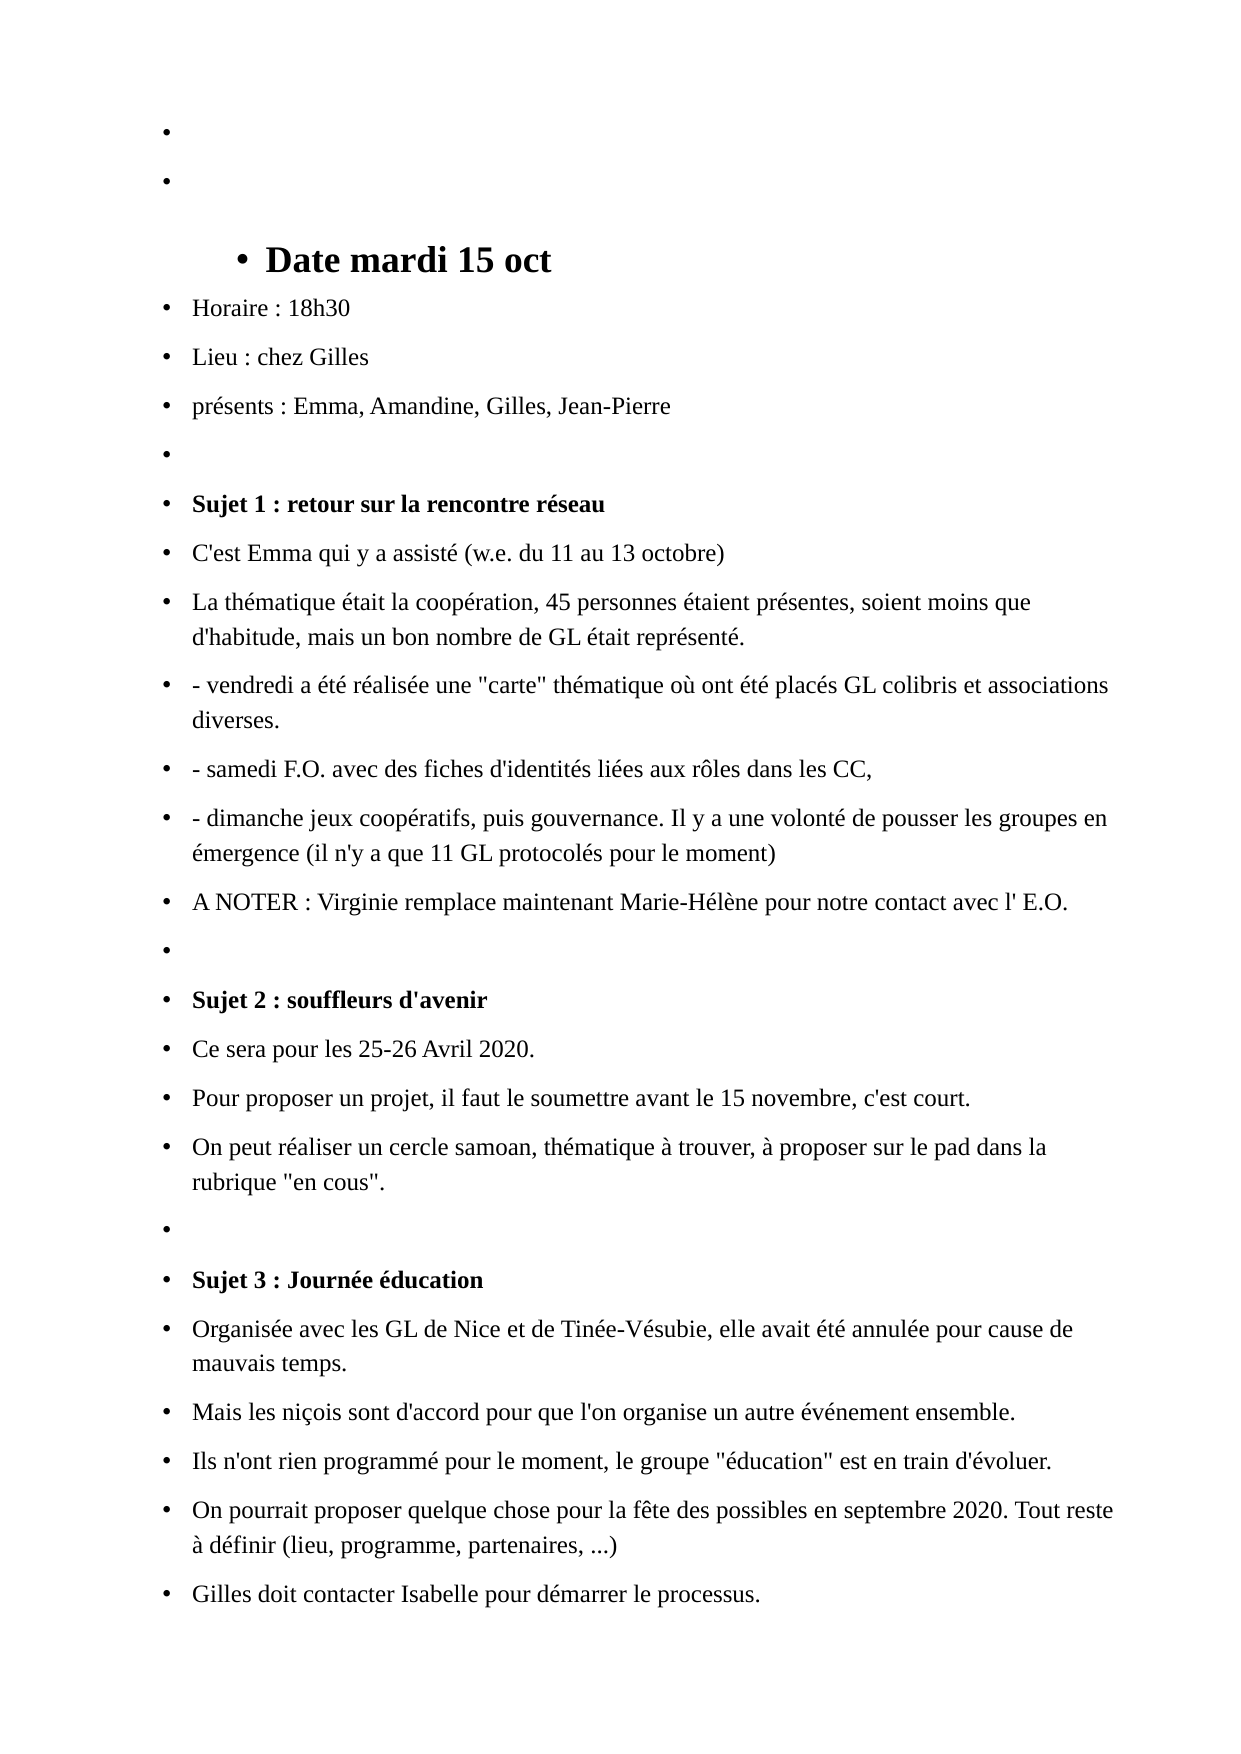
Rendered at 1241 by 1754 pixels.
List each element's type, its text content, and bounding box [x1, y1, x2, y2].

list Ils n'ont rien programmé pour le moment, le groupe "éducation" est en train d'évoluer. [162, 1446, 1122, 1475]
list - samedi F.O. avec des fiches d'identités liées aux rôles dans les CC, [162, 754, 1122, 783]
list Lieu : chez Gilles [162, 342, 1122, 371]
list Horaire : 18h30 [162, 293, 1122, 321]
list Sujet 3 : Journée éducation [162, 1265, 1122, 1293]
list On pourrait proposer quelque chose pour la fête des possibles en septembre 2020. Tout reste à définir (lieu, programme, partenaires, ...) [162, 1495, 1122, 1559]
subtitle Date mardi 15 oct [236, 237, 1122, 280]
list - vendredi a été réalisée une "carte" thématique où ont été placés GL colibris et associations diverses. [162, 671, 1122, 734]
list Sujet 2 : souffleurs d'avenir [162, 985, 1122, 1014]
list Pour proposer un projet, il faut le soumettre avant le 15 novembre, c'est court. [162, 1083, 1122, 1112]
list Gilles doit contacter Isabelle pour démarrer le processus. [162, 1579, 1122, 1608]
list Sujet 1 : retour sur la rencontre réseau [162, 489, 1122, 518]
list On peut réaliser un cercle samoan, thématique à trouver, à proposer sur le pad dans la rubrique "en cous". [162, 1132, 1122, 1195]
list Organisée avec les GL de Nice et de Tinée-Vésubie, elle avait été annulée pour cause de mauvais temps. [162, 1314, 1122, 1377]
list Ce sera pour les 25-26 Avril 2020. [162, 1034, 1122, 1063]
list présents : Emma, Amandine, Gilles, Jean-Pierre [162, 391, 1122, 419]
list - dimanche jeux coopératifs, puis gouvernance. Il y a une volonté de pousser les groupes en émergence (il n'y a que 11 GL protocolés pour le moment) [162, 803, 1122, 866]
list A NOTER : Virginie remplace maintenant Marie-Hélène pour notre contact avec l' E.O. [162, 887, 1122, 916]
list La thématique était la coopération, 45 personnes étaient présentes, soient moins que d'habitude, mais un bon nombre de GL était représenté. [162, 587, 1122, 650]
list C'est Emma qui y a assisté (w.e. du 11 au 13 octobre) [162, 538, 1122, 567]
list Mais les niçois sont d'accord pour que l'on organise un autre événement ensemble. [162, 1397, 1122, 1426]
